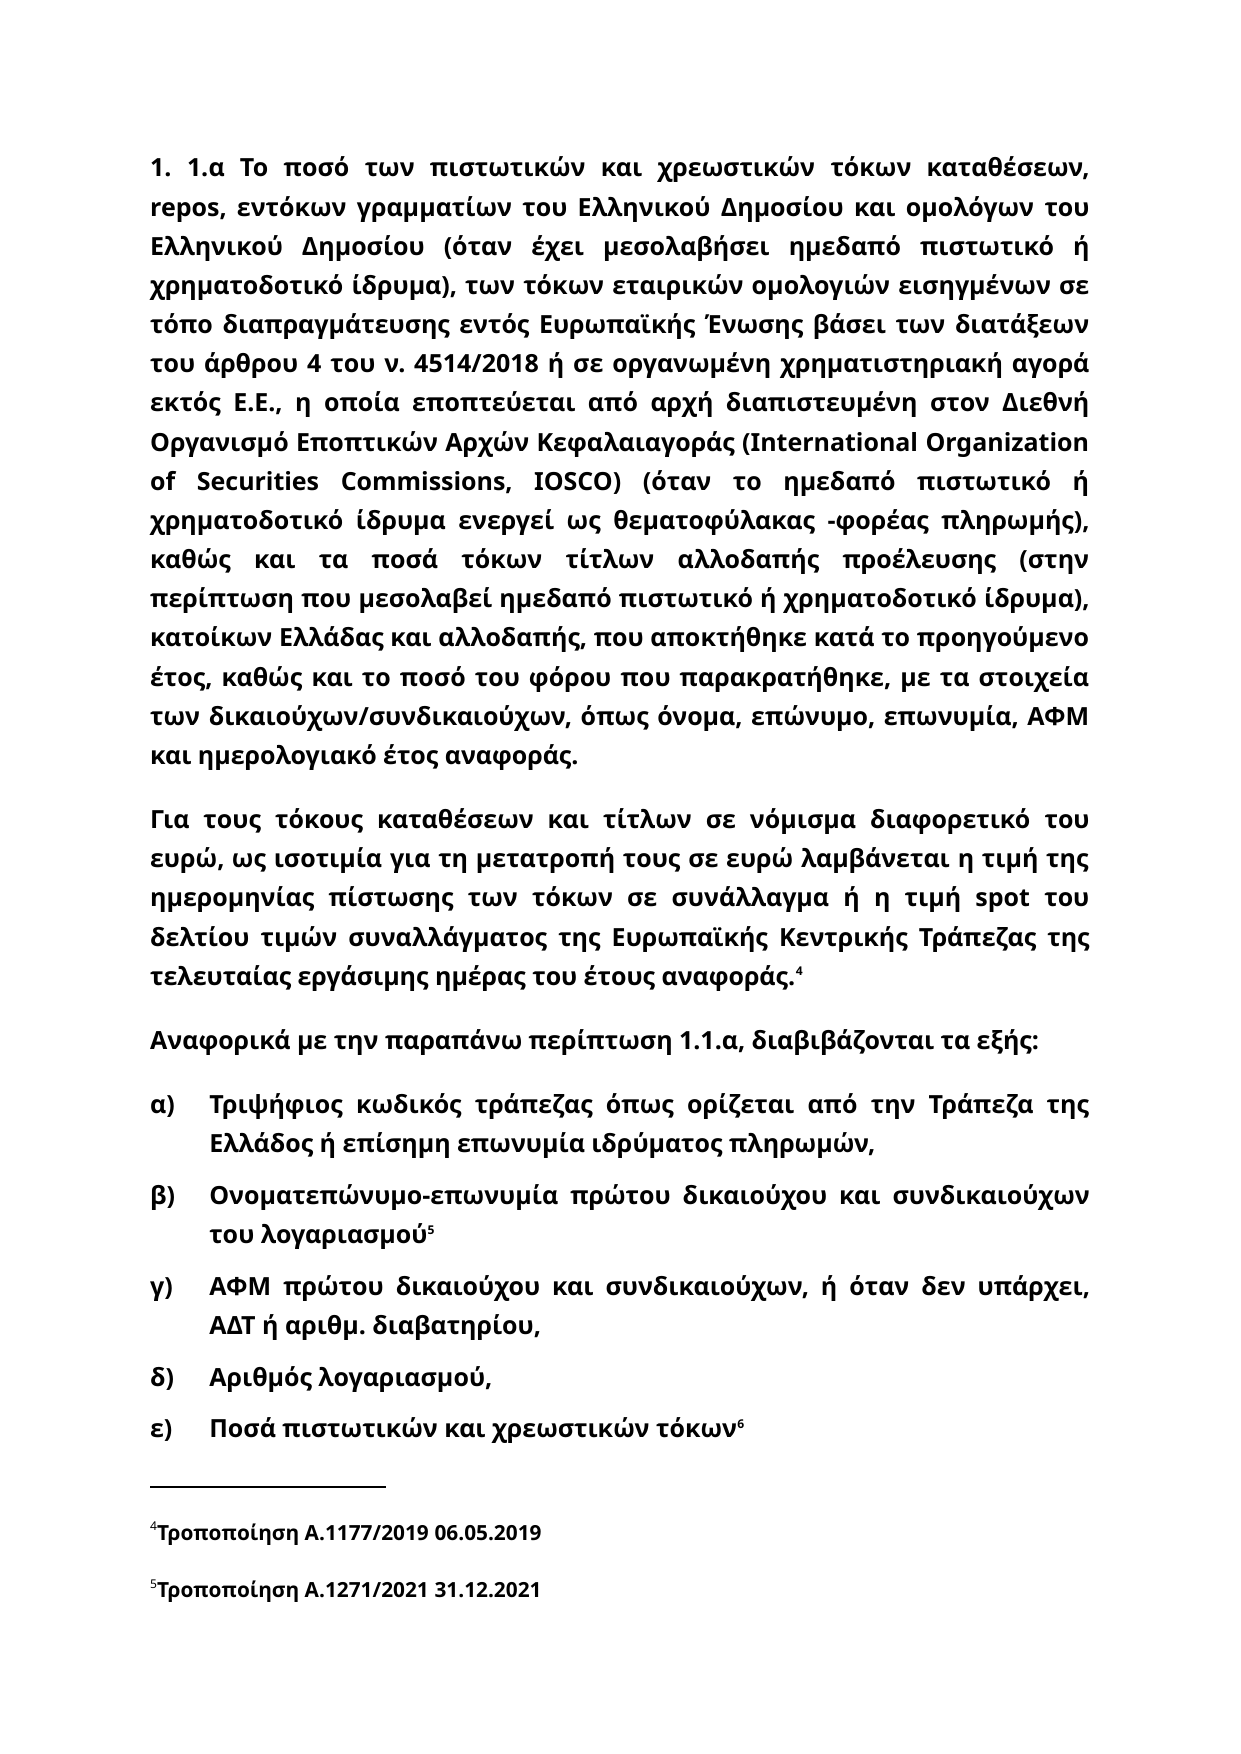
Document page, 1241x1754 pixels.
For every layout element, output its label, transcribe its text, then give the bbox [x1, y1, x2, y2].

list γ) ΑΦΜ πρώτου δικαιούχου και συνδικαιούχων, ή όταν δεν υπάρχει, ΑΔΤ ή αριθμ. διαβατηρίου, [150, 1268, 1090, 1342]
list α) Τριψήφιος κωδικός τράπεζας όπως ορίζεται από την Τράπεζα της Ελλάδος ή επίσημη επωνυμία ιδρύματος πληρωμών, [150, 1087, 1090, 1160]
list β) Ονοματεπώνυμο-επωνυμία πρώτου δικαιούχου και συνδικαιούχων του λογαριασμού [150, 1177, 1090, 1251]
list ε) Ποσά πιστωτικών και χρεωστικών τόκων [150, 1411, 1090, 1445]
text 1. 1.α Το ποσό των πιστωτικών και χρεωστικών τόκων καταθέσεων, repos, εντόκων γραμματίων του Ελληνικού Δημοσίου και ομολόγων του Ελληνικού Δημοσίου (όταν έχει μεσολαβήσει ημεδαπό πιστωτικό ή χρηματοδοτικό ίδρυμα), των τόκων εταιρικών ομολογιών εισηγμένων σε τόπο διαπραγμάτευσης εντός Ευρωπαϊκής Ένωσης βάσει των διατάξεων του άρθρου 4 του ν. 4514/2018 ή σε οργανωμένη χρηματιστηριακή αγορά εκτός Ε.Ε., η οποία εποπτεύεται από αρχή διαπιστευμένη στον Διεθνή Οργανισμό Εποπτικών Αρχών Κεφαλαιαγοράς (International Organization of Securities Commissions, IOSCO) (όταν το ημεδαπό πιστωτικό ή χρηματοδοτικό ίδρυμα ενεργεί ως θεματοφύλακας -φορέας πληρωμής), καθώς και τα ποσά τόκων τίτλων αλλοδαπής προέλευσης (στην περίπτωση που μεσολαβεί ημεδαπό πιστωτικό ή χρηματοδοτικό ίδρυμα), κατοίκων Ελλάδας και αλλοδαπής, που αποκτήθηκε κατά το προηγούμενο έτος, καθώς και το ποσό του φόρου που παρακρατήθηκε, με τα στοιχεία των δικαιούχων/συνδικαιούχων, όπως όνομα, επώνυμο, επωνυμία, ΑΦΜ και ημερολογιακό έτος αναφοράς. [150, 150, 1090, 772]
text Τροποποίηση A.1271/2021 31.12.2021 [150, 1576, 1090, 1604]
text Για τους τόκους καταθέσεων και τίτλων σε νόμισμα διαφορετικό του ευρώ, ως ισοτιμία για τη μετατροπή τους σε ευρώ λαμβάνεται η τιμή της ημερομηνίας πίστωσης των τόκων σε συνάλλαγμα ή η τιμή spot του δελτίου τιμών συναλλάγματος της Ευρωπαϊκής Κεντρικής Τράπεζας της τελευταίας εργάσιμης ημέρας του έτους αναφοράς. [150, 802, 1090, 992]
list δ) Αριθμός λογαριασμού, [150, 1359, 1090, 1393]
text Τροποποίηση A.1177/2019 06.05.2019 [150, 1518, 1090, 1546]
text Αναφορικά με την παραπάνω περίπτωση 1.1.α, διαβιβάζονται τα εξής: [150, 1022, 1090, 1057]
